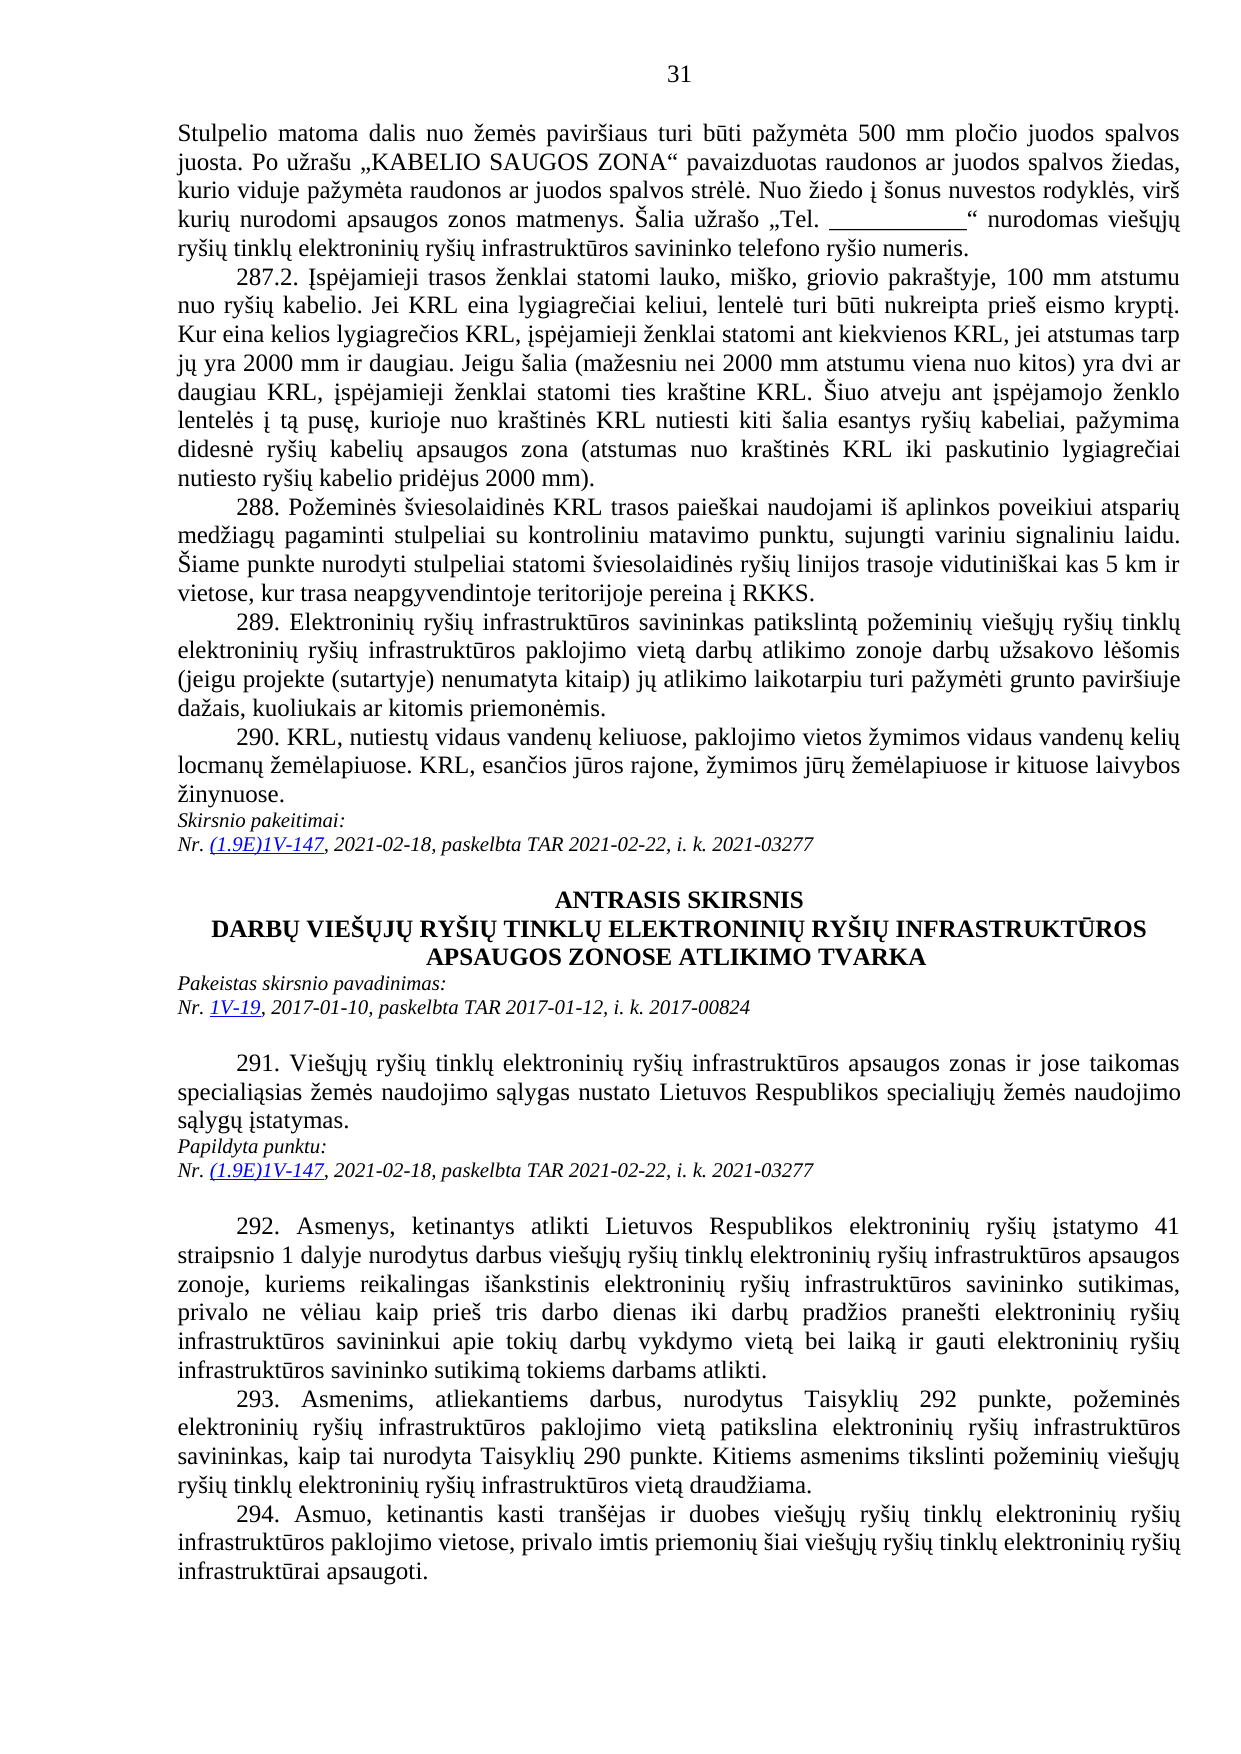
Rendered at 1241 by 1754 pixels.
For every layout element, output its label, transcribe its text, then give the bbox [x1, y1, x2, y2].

text Nr. (1.9E)1V-147, 2021-02-18, paskelbta TAR 2021-02-22, i. k. 2021-03277 [177, 832, 1181, 856]
text Nr. 1V-19, 2017-01-10, paskelbta TAR 2017-01-12, i. k. 2017-00824 [177, 995, 1181, 1019]
text 287.2. Įspėjamieji trasos ženklai statomi lauko, miško, griovio pakraštyje, 100 mm atstumu nuo ryšių kabelio. Jei KRL eina lygiagrečiai keliui, lentelė turi būti nukreipta prieš eismo kryptį. Kur eina kelios lygiagrečios KRL, įspėjamieji ženklai statomi ant kiekvienos KRL, jei atstumas tarp jų yra 2000 mm ir daugiau. Jeigu šalia (mažesniu nei 2000 mm atstumu viena nuo kitos) yra dvi ar daugiau KRL, įspėjamieji ženklai statomi ties kraštine KRL. Šiuo atveju ant įspėjamojo ženklo lentelės į tą pusę, kurioje nuo kraštinės KRL nutiesti kiti šalia esantys ryšių kabeliai, pažymima didesnė ryšių kabelių apsaugos zona (atstumas nuo kraštinės KRL iki paskutinio lygiagrečiai nutiesto ryšių kabelio pridėjus 2000 mm). [177, 262, 1181, 492]
text Pakeistas skirsnio pavadinimas: [177, 971, 1181, 995]
text Skirsnio pakeitimai: [177, 808, 1181, 832]
text Nr. (1.9E)1V-147, 2021-02-18, paskelbta TAR 2021-02-22, i. k. 2021-03277 [177, 1158, 1181, 1182]
text Stulpelio matoma dalis nuo žemės paviršiaus turi būti pažymėta 500 mm pločio juodos spalvos juosta. Po užrašu „KABELIO SAUGOS ZONA“ pavaizduotas raudonos ar juodos spalvos žiedas, kurio viduje pažymėta raudonos ar juodos spalvos strėlė. Nuo žiedo į šonus nuvestos rodyklės, virš kurių nurodomi apsaugos zonos matmenys. Šalia užrašo „Tel. ___________“ nurodomas viešųjų ryšių tinklų elektroninių ryšių infrastruktūros savininko telefono ryšio numeris. [177, 118, 1181, 262]
text 294. Asmuo, ketinantis kasti tranšėjas ir duobes viešųjų ryšių tinklų elektroninių ryšių infrastruktūros paklojimo vietose, privalo imtis priemonių šiai viešųjų ryšių tinklų elektroninių ryšių infrastruktūrai apsaugoti. [177, 1499, 1181, 1585]
text Papildyta punktu: [177, 1134, 1181, 1158]
text ANTRASIS SKIRSNIS DARBŲ VIEŠŲJŲ RYŠIŲ TINKLŲ ELEKTRONINIŲ RYŠIŲ INFRASTRUKTŪROS APSAUGOS ZONOSE ATLIKIMO TVARKA [177, 885, 1181, 971]
text 289. Elektroninių ryšių infrastruktūros savininkas patikslintą požeminių viešųjų ryšių tinklų elektroninių ryšių infrastruktūros paklojimo vietą darbų atlikimo zonoje darbų užsakovo lėšomis (jeigu projekte (sutartyje) nenumatyta kitaip) jų atlikimo laikotarpiu turi pažymėti grunto paviršiuje dažais, kuoliukais ar kitomis priemonėmis. [177, 607, 1181, 722]
text 290. KRL, nutiestų vidaus vandenų keliuose, paklojimo vietos žymimos vidaus vandenų kelių locmanų žemėlapiuose. KRL, esančios jūros rajone, žymimos jūrų žemėlapiuose ir kituose laivybos žinynuose. [177, 722, 1181, 808]
text 291. Viešųjų ryšių tinklų elektroninių ryšių infrastruktūros apsaugos zonas ir jose taikomas specialiąsias žemės naudojimo sąlygas nustato Lietuvos Respublikos specialiųjų žemės naudojimo sąlygų įstatymas. [177, 1048, 1181, 1134]
text 293. Asmenims, atliekantiems darbus, nurodytus Taisyklių 292 punkte, požeminės elektroninių ryšių infrastruktūros paklojimo vietą patikslina elektroninių ryšių infrastruktūros savininkas, kaip tai nurodyta Taisyklių 290 punkte. Kitiems asmenims tikslinti požeminių viešųjų ryšių tinklų elektroninių ryšių infrastruktūros vietą draudžiama. [177, 1384, 1181, 1499]
text 292. Asmenys, ketinantys atlikti Lietuvos Respublikos elektroninių ryšių įstatymo 41 straipsnio 1 dalyje nurodytus darbus viešųjų ryšių tinklų elektroninių ryšių infrastruktūros apsaugos zonoje, kuriems reikalingas išankstinis elektroninių ryšių infrastruktūros savininko sutikimas, privalo ne vėliau kaip prieš tris darbo dienas iki darbų pradžios pranešti elektroninių ryšių infrastruktūros savininkui apie tokių darbų vykdymo vietą bei laiką ir gauti elektroninių ryšių infrastruktūros savininko sutikimą tokiems darbams atlikti. [177, 1211, 1181, 1384]
text 288. Požeminės šviesolaidinės KRL trasos paieškai naudojami iš aplinkos poveikiui atsparių medžiagų pagaminti stulpeliai su kontroliniu matavimo punktu, sujungti variniu signaliniu laidu. Šiame punkte nurodyti stulpeliai statomi šviesolaidinės ryšių linijos trasoje vidutiniškai kas 5 km ir vietose, kur trasa neapgyvendintoje teritorijoje pereina į RKKS. [177, 492, 1181, 607]
